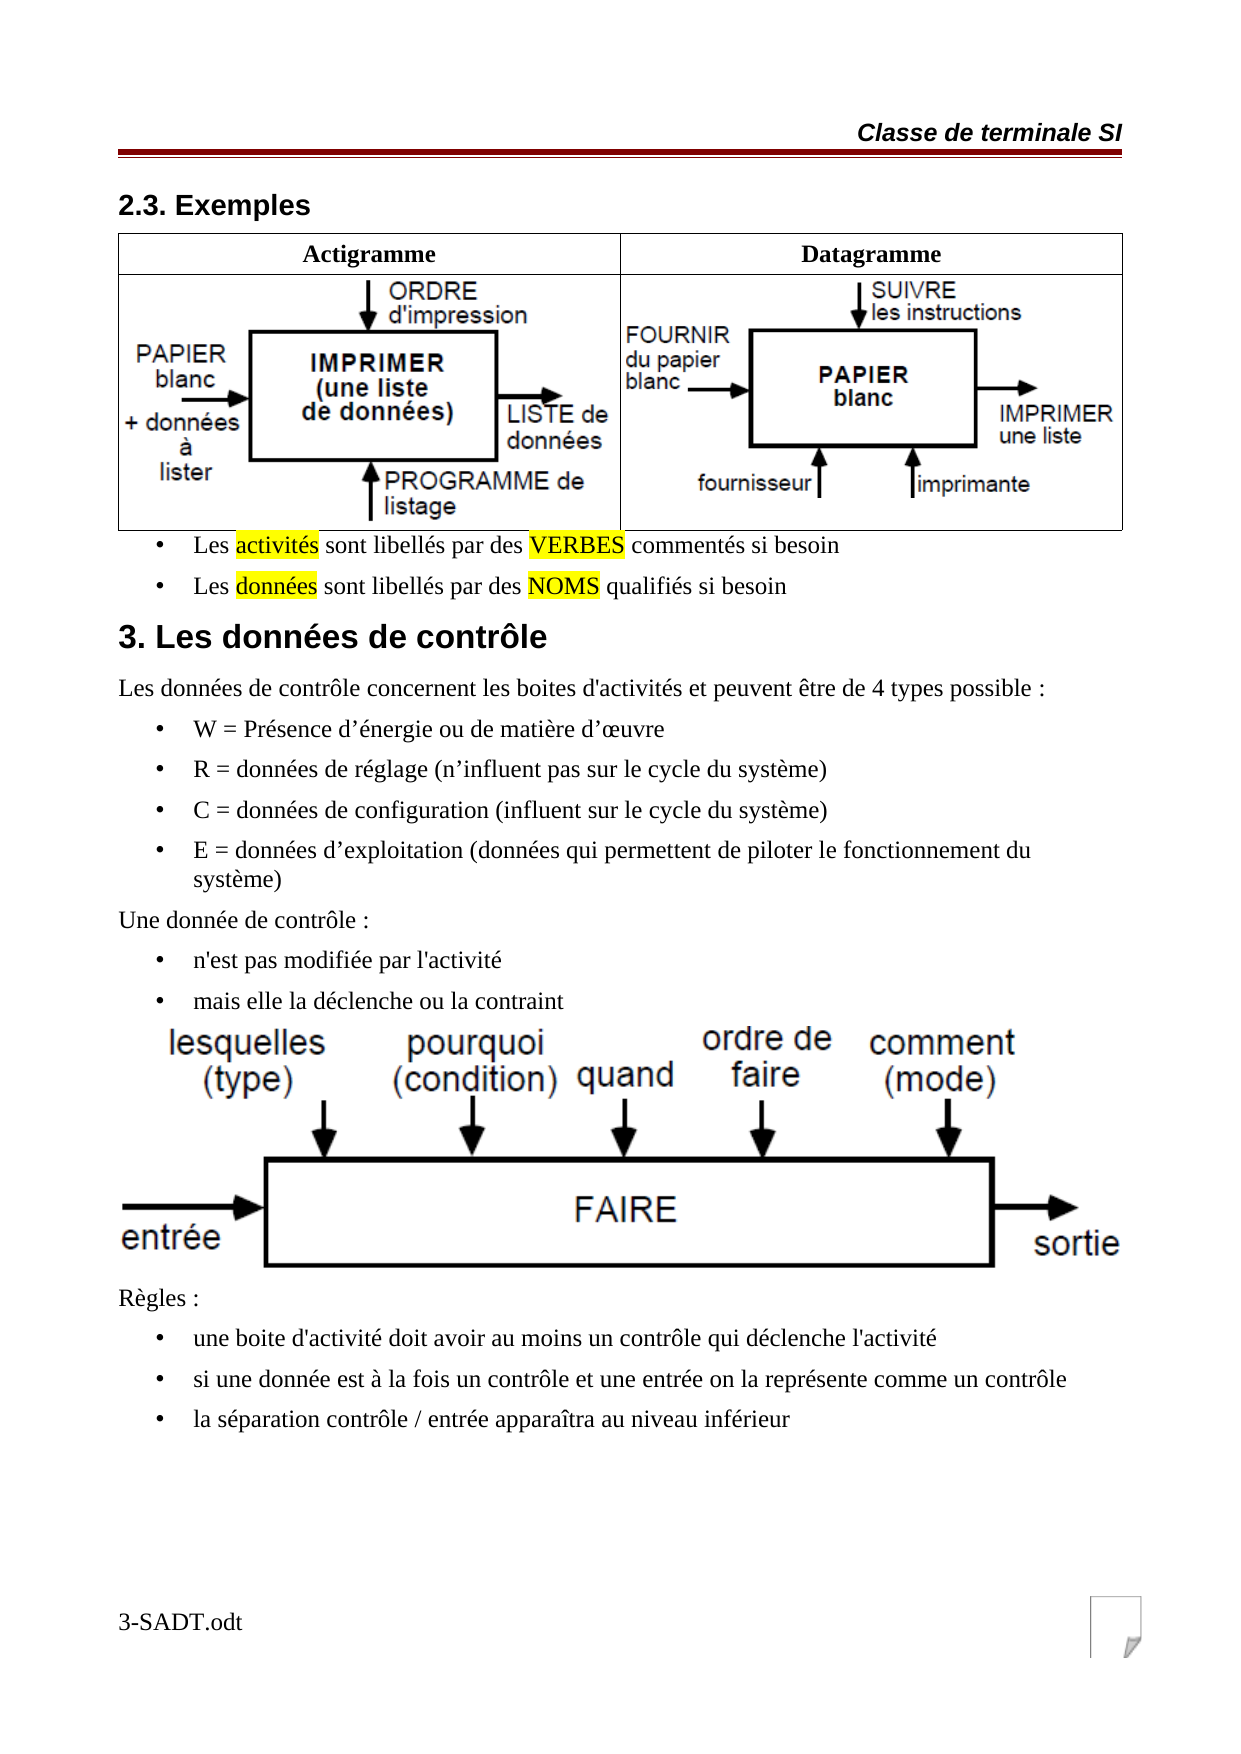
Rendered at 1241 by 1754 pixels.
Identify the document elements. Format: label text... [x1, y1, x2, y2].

list mais elle la déclenche ou la contraint [156, 986, 1122, 1014]
table_header Actigramme [119, 234, 620, 273]
list Les activités sont libellés par des VERBES commentés si besoin [156, 531, 1122, 559]
list E = données d’exploitation (données qui permettent de piloter le fonctionnement du système) [156, 836, 1122, 893]
text Une donnée de contrôle : [118, 905, 1122, 933]
list W = Présence d’énergie ou de matière d’œuvre [156, 714, 1122, 743]
picture [118, 1026, 1123, 1271]
list n'est pas modifiée par l'activité [156, 945, 1122, 974]
picture [123, 279, 615, 525]
picture [625, 279, 1117, 498]
subtitle 2.3. Exemples [118, 188, 1122, 221]
list si une donnée est à la fois un contrôle et une entrée on la représente comme un contrôle [156, 1364, 1122, 1392]
table_header Datagramme [621, 234, 1122, 273]
list une boite d'activité doit avoir au moins un contrôle qui déclenche l'activité [156, 1323, 1122, 1352]
text Règles : [118, 1283, 1122, 1311]
table_cell [119, 275, 620, 530]
list Les données sont libellés par des NOMS qualifiés si besoin [156, 571, 1122, 599]
list R = données de réglage (n’influent pas sur le cycle du système) [156, 754, 1122, 783]
list C = données de configuration (influent sur le cycle du système) [156, 795, 1122, 824]
list la séparation contrôle / entrée apparaîtra au niveau inférieur [156, 1404, 1122, 1433]
text Les données de contrôle concernent les boites d'activités et peuvent être de 4 types possible : [118, 673, 1122, 702]
table_cell [621, 275, 1122, 530]
subtitle 3. Les données de contrôle [118, 617, 1122, 656]
